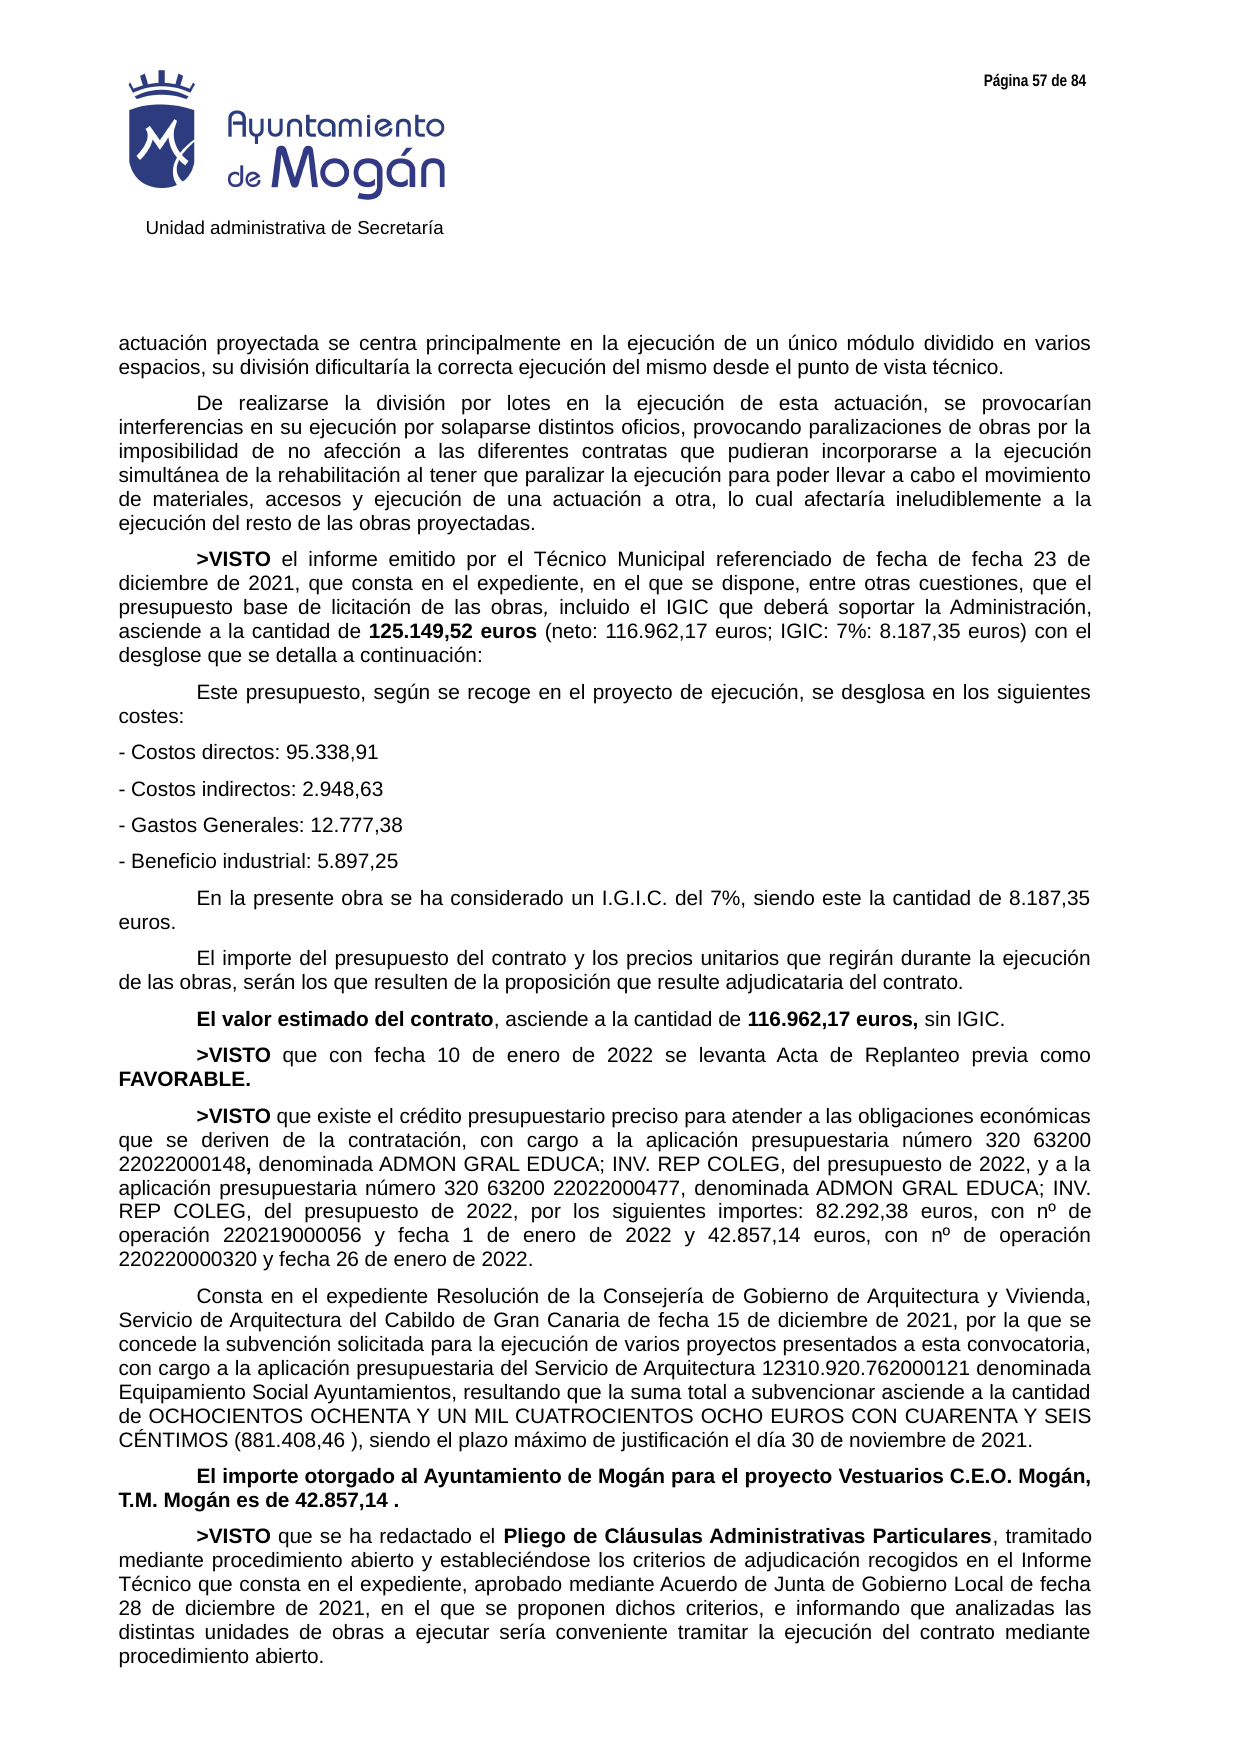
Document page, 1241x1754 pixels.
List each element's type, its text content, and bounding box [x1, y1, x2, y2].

text - Costos directos: 95.338,91 [118, 740, 1092, 764]
picture [128, 70, 445, 206]
text - Gastos Generales: 12.777,38 [118, 813, 1092, 837]
text actuación proyectada se centra principalmente en la ejecución de un único módulo dividido en varios espacios, su división dificultaría la correcta ejecución del mismo desde el punto de vista técnico. [118, 331, 1092, 378]
text El valor estimado del contrato, asciende a la cantidad de 116.962,17 euros, sin IGIC. [118, 1007, 1092, 1031]
text Consta en el expediente Resolución de la Consejería de Gobierno de Arquitectura y Vivienda, Servicio de Arquitectura del Cabildo de Gran Canaria de fecha 15 de diciembre de 2021, por la que se concede la subvención solicitada para la ejecución de varios proyectos presentados a esta convocatoria, con cargo a la aplicación presupuestaria del Servicio de Arquitectura 12310.920.762000121 denominada Equipamiento Social Ayuntamientos, resultando que la suma total a subvencionar asciende a la cantidad de OCHOCIENTOS OCHENTA Y UN MIL CUATROCIENTOS OCHO EUROS CON CUARENTA Y SEIS CÉNTIMOS (881.408,46 ), siendo el plazo máximo de justificación el día 30 de noviembre de 2021. [118, 1284, 1092, 1451]
text >VISTO que con fecha 10 de enero de 2022 se levanta Acta de Replanteo previa como FAVORABLE. [118, 1043, 1092, 1091]
text - Beneficio industrial: 5.897,25 [118, 849, 1092, 873]
text El importe otorgado al Ayuntamiento de Mogán para el proyecto Vestuarios C.E.O. Mogán, T.M. Mogán es de 42.857,14 . [118, 1464, 1092, 1512]
text Este presupuesto, según se recoge en el proyecto de ejecución, se desglosa en los siguientes costes: [118, 679, 1092, 727]
text En la presente obra se ha considerado un I.G.I.C. del 7%, siendo este la cantidad de 8.187,35 euros. [118, 886, 1092, 934]
text De realizarse la división por lotes en la ejecución de esta actuación, se provocarían interferencias en su ejecución por solaparse distintos oficios, provocando paralizaciones de obras por la imposibilidad de no afección a las diferentes contratas que pudieran incorporarse a la ejecución simultánea de la rehabilitación al tener que paralizar la ejecución para poder llevar a cabo el movimiento de materiales, accesos y ejecución de una actuación a otra, lo cual afectaría ineludiblemente a la ejecución del resto de las obras proyectadas. [118, 391, 1092, 535]
text - Costos indirectos: 2.948,63 [118, 776, 1092, 800]
text >VISTO que existe el crédito presupuestario preciso para atender a las obligaciones económicas que se deriven de la contratación, con cargo a la aplicación presupuestaria número 320 63200 22022000148, denominada ADMON GRAL EDUCA; INV. REP COLEG, del presupuesto de 2022, y a la aplicación presupuestaria número 320 63200 22022000477, denominada ADMON GRAL EDUCA; INV. REP COLEG, del presupuesto de 2022, por los siguientes importes: 82.292,38 euros, con nº de operación 220219000056 y fecha 1 de enero de 2022 y 42.857,14 euros, con nº de operación 220220000320 y fecha 26 de enero de 2022. [118, 1103, 1092, 1271]
text >VISTO que se ha redactado el Pliego de Cláusulas Administrativas Particulares, tramitado mediante procedimiento abierto y estableciéndose los criterios de adjudicación recogidos en el Informe Técnico que consta en el expediente, aprobado mediante Acuerdo de Junta de Gobierno Local de fecha 28 de diciembre de 2021, en el que se proponen dichos criterios, e informando que analizadas las distintas unidades de obras a ejecutar sería conveniente tramitar la ejecución del contrato mediante procedimiento abierto. [118, 1524, 1092, 1668]
text >VISTO el informe emitido por el Técnico Municipal referenciado de fecha de fecha 23 de diciembre de 2021, que consta en el expediente, en el que se dispone, entre otras cuestiones, que el presupuesto base de licitación de las obras, incluido el IGIC que deberá soportar la Administración, asciende a la cantidad de 125.149,52 euros (neto: 116.962,17 euros; IGIC: 7%: 8.187,35 euros) con el desglose que se detalla a continuación: [118, 547, 1092, 667]
text El importe del presupuesto del contrato y los precios unitarios que regirán durante la ejecución de las obras, serán los que resulten de la proposición que resulte adjudicataria del contrato. [118, 946, 1092, 994]
